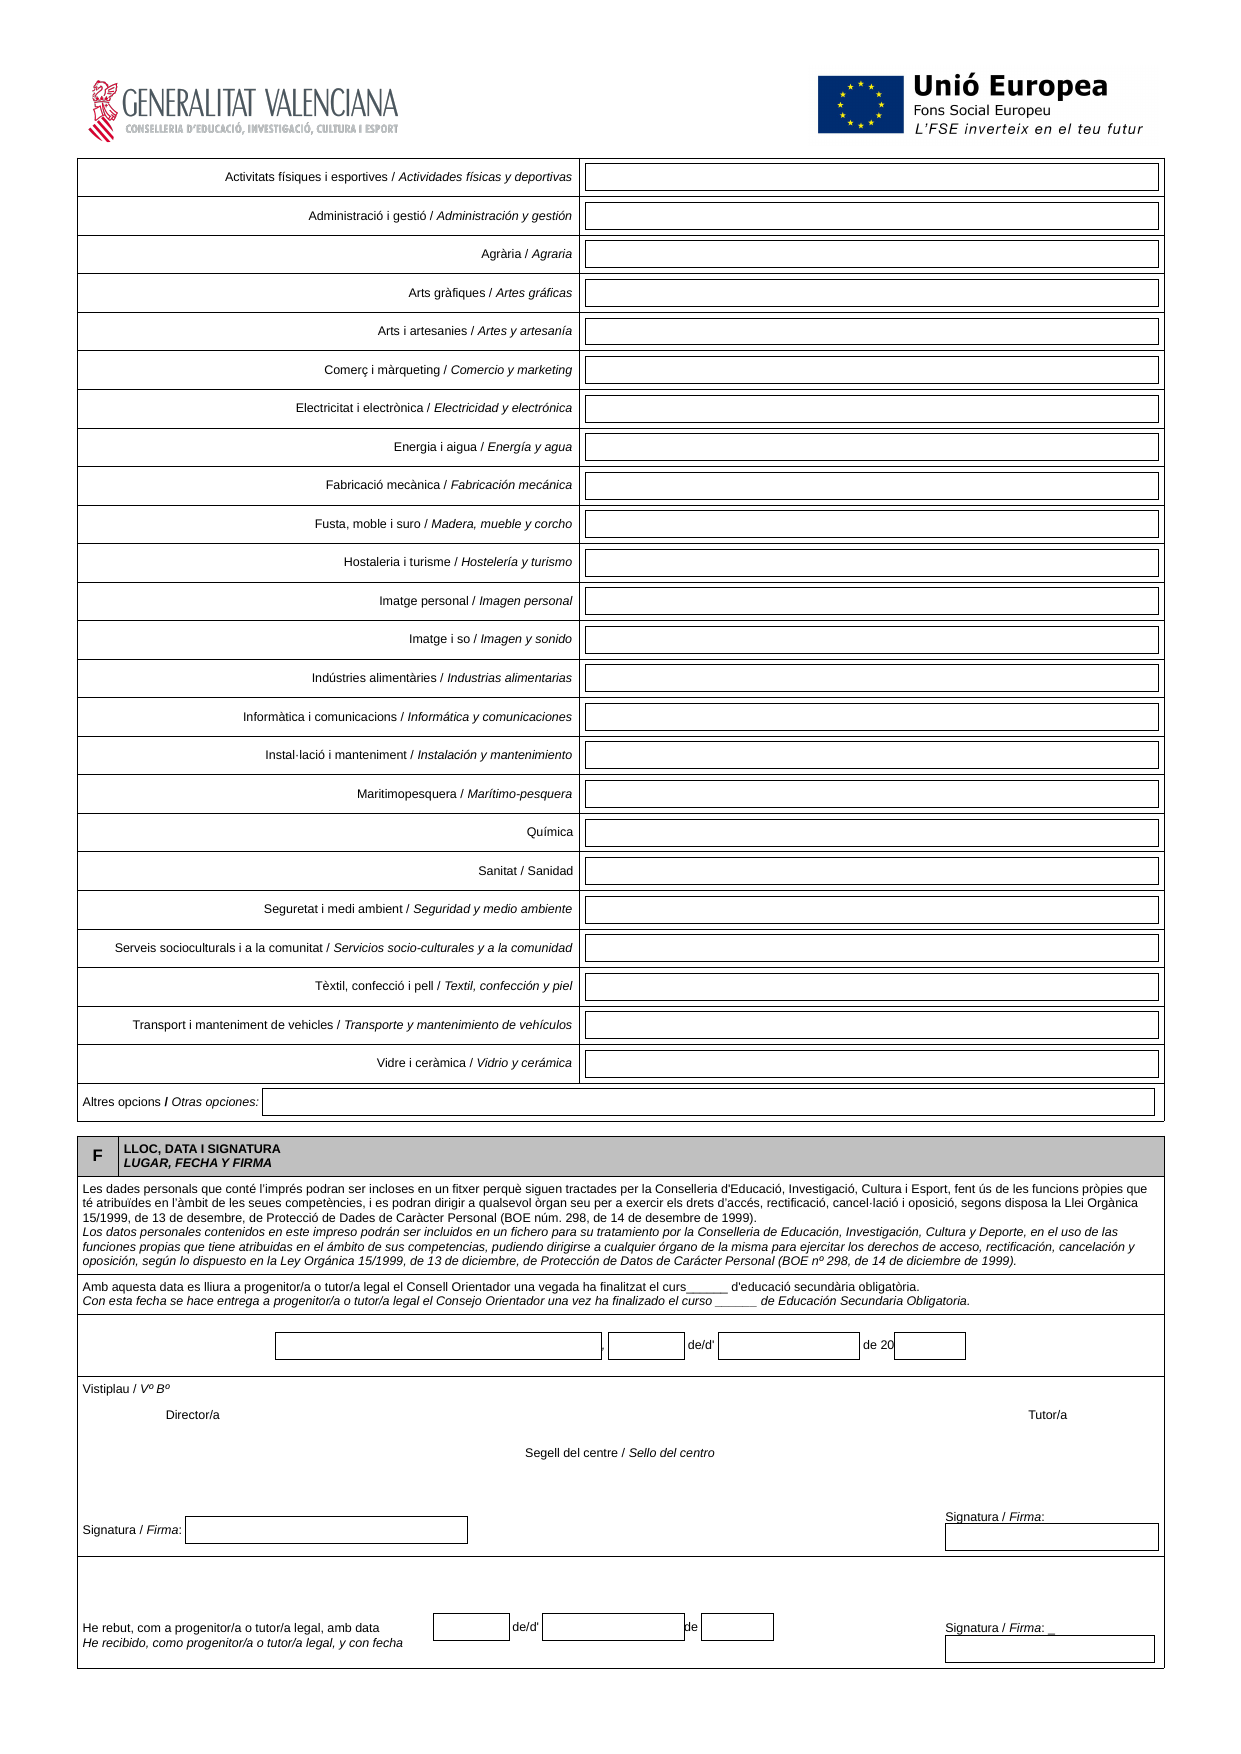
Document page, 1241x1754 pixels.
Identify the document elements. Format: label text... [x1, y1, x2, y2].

table_cell [580, 621, 1164, 659]
table_cell [580, 737, 1164, 774]
table_cell Seguretat i medi ambient / Seguridad y medio ambiente [78, 891, 579, 928]
table_cell de/d' de [427, 1557, 939, 1667]
table_cell Electricitat i electrònica / Electricidad y electrónica [78, 390, 579, 427]
table_cell Agrària / Agraria [78, 236, 579, 273]
table_cell [580, 506, 1164, 543]
table_cell Imatge i so / Imagen y sonido [78, 621, 579, 659]
table_cell Maritimopesquera / Marítimo-pesquera [78, 775, 579, 813]
table_cell Transport i manteniment de vehicles / Transporte y mantenimiento de vehículos [78, 1007, 579, 1044]
table_header LLOC, DATA I SIGNATURA LUGAR, FECHA Y FIRMA [119, 1137, 1164, 1176]
table_cell Imatge personal / Imagen personal [78, 583, 579, 620]
table_cell [580, 351, 1164, 389]
table_cell Instal·lació i manteniment / Instalación y mantenimiento [78, 737, 579, 774]
table_cell [580, 814, 1164, 851]
table_cell Signatura / Firma: _ [940, 1557, 1164, 1667]
table_cell [580, 775, 1164, 813]
table_cell Activitats físiques i esportives / Actividades físicas y deportivas [78, 159, 579, 196]
table_cell Serveis socioculturals i a la comunitat / Servicios socio-culturales y a la comunidad [78, 930, 579, 967]
table_cell [580, 544, 1164, 582]
table_cell [580, 390, 1164, 427]
table_cell [580, 891, 1164, 928]
table_cell Arts gràfiques / Artes gráficas [78, 274, 579, 312]
table_cell , de/d' de 20 [78, 1315, 1164, 1376]
table_cell Fabricació mecànica / Fabricación mecánica [78, 467, 579, 504]
table_cell Signatura / Firma: [940, 1504, 1164, 1556]
table_cell [580, 930, 1164, 967]
table_cell [580, 236, 1164, 273]
table_cell Altres opcions / Otras opciones: [78, 1084, 1164, 1121]
table_cell Hostaleria i turisme / Hostelería y turismo [78, 544, 579, 582]
table_cell Amb aquesta data es lliura a progenitor/a o tutor/a legal el Consell Orientador una vegada ha finalitzat el curs______ d'educació secundària obligatòria. Con esta fecha se hace entrega a progenitor/a o tutor/a legal el Consejo Orientador una vez ha finalizado el curso ______ de Educación Secundaria Obligatoria. [78, 1275, 1164, 1314]
table_cell Vidre i ceràmica / Vidrio y cerámica [78, 1045, 579, 1083]
table_cell [580, 852, 1164, 890]
table_cell [580, 467, 1164, 504]
table_cell [580, 660, 1164, 697]
table_cell Segell del centre / Sello del centro [78, 1428, 1164, 1503]
table_cell [580, 313, 1164, 350]
table_cell Comerç i màrqueting / Comercio y marketing [78, 351, 579, 389]
picture [807, 65, 1159, 146]
table_cell [580, 274, 1164, 312]
table_cell Director/a [78, 1402, 939, 1428]
table_cell Sanitat / Sanidad [78, 852, 579, 890]
table_cell Signatura / Firma: [78, 1504, 939, 1556]
table_cell Les dades personals que conté l’imprés podran ser incloses en un fitxer perquè siguen tractades per la Conselleria d'Educació, Investigació, Cultura i Esport, fent ús de les funcions pròpies que té atribuïdes en l’àmbit de les seues competències, i es podran dirigir a qualsevol òrgan seu per a exercir els drets d’accés, rectificació, cancel·lació i oposició, segons disposa la Llei Orgànica 15/1999, de 13 de desembre, de Protecció de Dades de Caràcter Personal (BOE núm. 298, de 14 de desembre de 1999). Los datos personales contenidos en este impreso podrán ser incluidos en un fichero para su tratamiento por la Conselleria de Educación, Investigación, Cultura y Deporte, en el uso de las funciones propias que tiene atribuidas en el ámbito de sus competencias, pudiendo dirigirse a cualquier órgano de la misma para ejercitar los derechos de acceso, rectificación, cancelación y oposición, según lo dispuesto en la Ley Orgánica 15/1999, de 13 de diciembre, de Protección de Datos de Carácter Personal (BOE nº 298, de 14 de diciembre de 1999). [78, 1177, 1164, 1274]
table_cell Fusta, moble i suro / Madera, mueble y corcho [78, 506, 579, 543]
table_cell [580, 1045, 1164, 1083]
table_cell Vistiplau / Vº Bº [78, 1377, 1164, 1402]
table_cell [580, 698, 1164, 736]
table_cell Tutor/a [940, 1402, 1164, 1428]
picture [86, 77, 403, 147]
table_cell [580, 583, 1164, 620]
table_cell [580, 429, 1164, 466]
table_cell Administració i gestió / Administración y gestión [78, 197, 579, 235]
table_cell Tèxtil, confecció i pell / Textil, confección y piel [78, 968, 579, 1006]
table_cell [580, 1007, 1164, 1044]
table_cell [580, 968, 1164, 1006]
table_cell Arts i artesanies / Artes y artesanía [78, 313, 579, 350]
table_cell [580, 159, 1164, 196]
table_cell Química [78, 814, 579, 851]
table_cell Informàtica i comunicacions / Informática y comunicaciones [78, 698, 579, 736]
table_cell Indústries alimentàries / Industrias alimentarias [78, 660, 579, 697]
table_cell Energia i aigua / Energía y agua [78, 429, 579, 466]
table_header F [78, 1137, 118, 1176]
table_cell He rebut, com a progenitor/a o tutor/a legal, amb data He recibido, como progenitor/a o tutor/a legal, y con fecha [78, 1557, 427, 1667]
table_cell [580, 197, 1164, 235]
